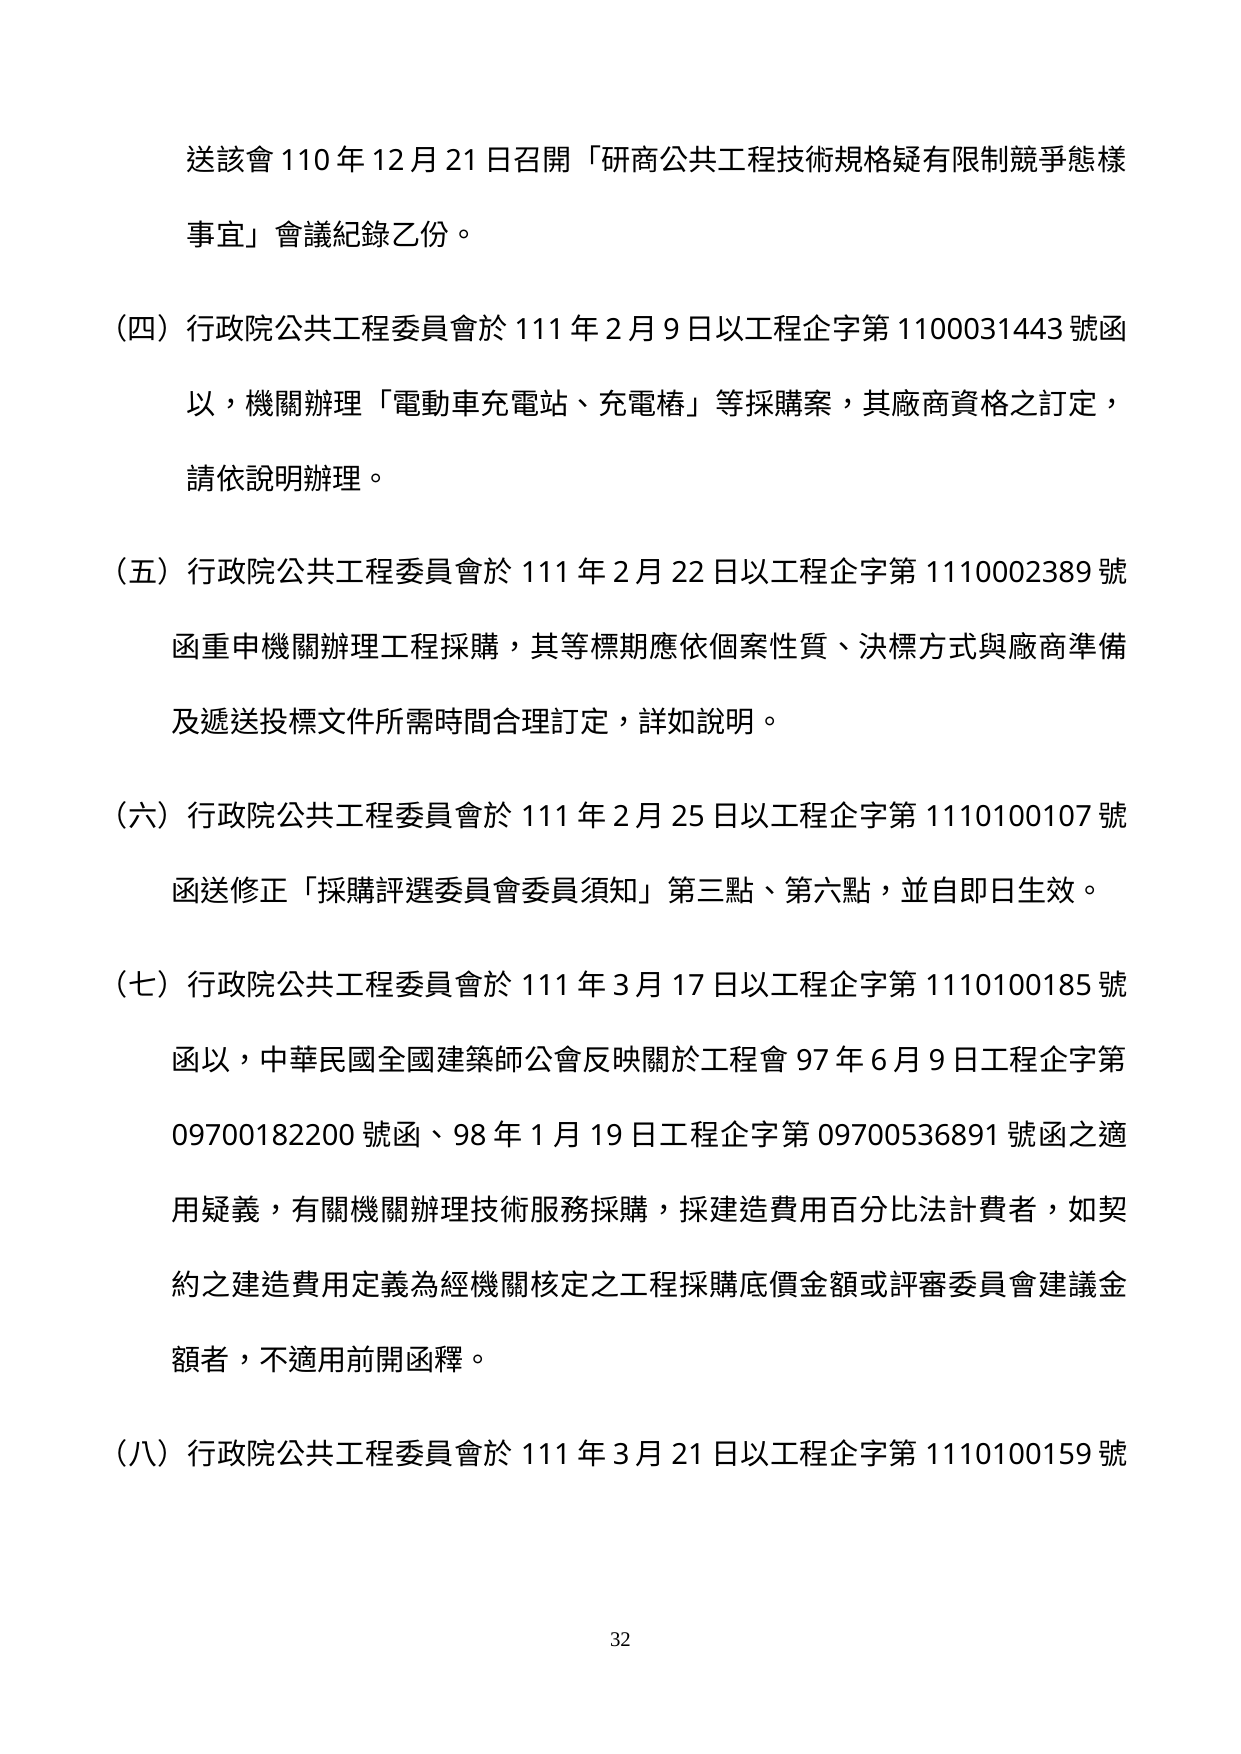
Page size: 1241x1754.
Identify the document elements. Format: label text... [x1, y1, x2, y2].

text （八）行政院公共工程委員會於111年3月21日以工程企字第1110100159號 [98, 1414, 1128, 1489]
text 送該會110年12月21日召開「研商公共工程技術規格疑有限制競爭態樣事宜」會議紀錄乙份。 [98, 120, 1128, 270]
text （六）行政院公共工程委員會於111年2月25日以工程企字第1110100107號函送修正「採購評選委員會委員須知」第三點、第六點，並自即日生效。 [98, 776, 1128, 926]
text （七）行政院公共工程委員會於111年3月17日以工程企字第1110100185號函以，中華民國全國建築師公會反映關於工程會97年6月9日工程企字第09700182200號函、98年1月19日工程企字第09700536891號函之適用疑義，有關機關辦理技術服務採購，採建造費用百分比法計費者，如契約之建造費用定義為經機關核定之工程採購底價金額或評審委員會建議金額者，不適用前開函釋。 [98, 945, 1128, 1395]
text （五）行政院公共工程委員會於111年2月22日以工程企字第1110002389號函重申機關辦理工程採購，其等標期應依個案性質、決標方式與廠商準備及遞送投標文件所需時間合理訂定，詳如說明。 [98, 533, 1128, 758]
text （四）行政院公共工程委員會於111年2月9日以工程企字第1100031443號函以，機關辦理「電動車充電站、充電樁」等採購案，其廠商資格之訂定，請依說明辦理。 [98, 289, 1128, 514]
